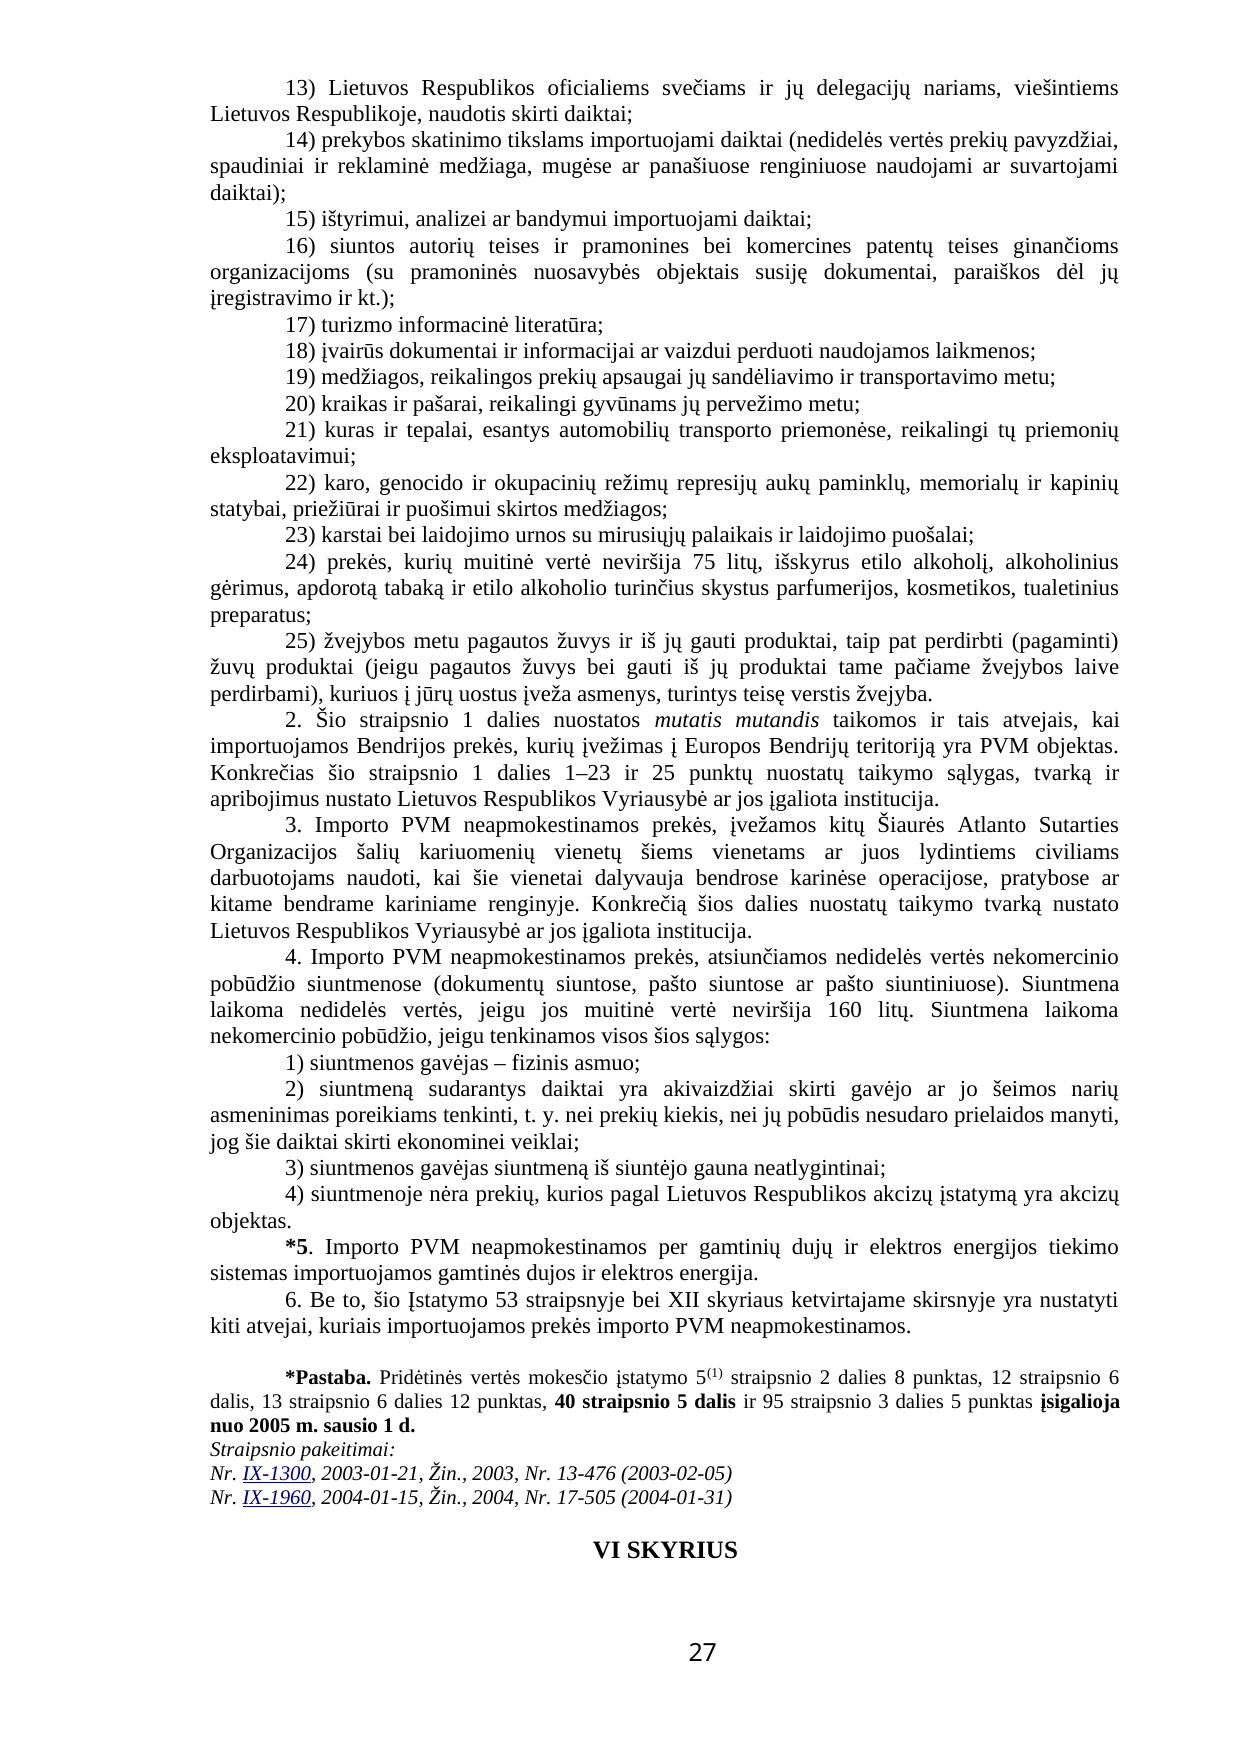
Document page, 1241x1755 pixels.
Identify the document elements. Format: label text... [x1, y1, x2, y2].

text Nr. IX-1960, 2004-01-15, Žin., 2004, Nr. 17-505 (2004-01-31) [210, 1485, 1120, 1509]
text VI SKYRIUS [210, 1536, 1120, 1564]
text 25) žvejybos metu pagautos žuvys ir iš jų gauti produktai, taip pat perdirbti (pagaminti) žuvų produktai (jeigu pagautos žuvys bei gauti iš jų produktai tame pačiame žvejybos laive perdirbami), kuriuos į jūrų uostus įveža asmenys, turintys teisę verstis žvejyba. [210, 627, 1120, 706]
text *Pastaba. Pridėtinės vertės mokesčio įstatymo 5(1) straipsnio 2 dalies 8 punktas, 12 straipsnio 6 dalis, 13 straipsnio 6 dalies 12 punktas, 40 straipsnio 5 dalis ir 95 straipsnio 3 dalies 5 punktas įsigalioja nuo 2005 m. sausio 1 d. [210, 1365, 1120, 1437]
text 1) siuntmenos gavėjas – fizinis asmuo; [210, 1049, 1120, 1075]
text 21) kuras ir tepalai, esantys automobilių transporto priemonėse, reikalingi tų priemonių eksploatavimui; [210, 416, 1120, 469]
text 4. Importo PVM neapmokestinamos prekės, atsiunčiamos nedidelės vertės nekomercinio pobūdžio siuntmenose (dokumentų siuntose, pašto siuntose ar pašto siuntiniuose). Siuntmena laikoma nedidelės vertės, jeigu jos muitinė vertė neviršija 160 litų. Siuntmena laikoma nekomercinio pobūdžio, jeigu tenkinamos visos šios sąlygos: [210, 943, 1120, 1049]
text 23) karstai bei laidojimo urnos su mirusiųjų palaikais ir laidojimo puošalai; [210, 522, 1120, 548]
text 17) turizmo informacinė literatūra; [210, 311, 1120, 337]
text 16) siuntos autorių teises ir pramonines bei komercines patentų teises ginančioms organizacijoms (su pramoninės nuosavybės objektais susiję dokumentai, paraiškos dėl jų įregistravimo ir kt.); [210, 232, 1120, 311]
text 6. Be to, šio Įstatymo 53 straipsnyje bei XII skyriaus ketvirtajame skirsnyje yra nustatyti kiti atvejai, kuriais importuojamos prekės importo PVM neapmokestinamos. [210, 1286, 1120, 1338]
text 13) Lietuvos Respublikos oficialiems svečiams ir jų delegacijų nariams, viešintiems Lietuvos Respublikoje, naudotis skirti daiktai; [210, 73, 1120, 126]
text 3) siuntmenos gavėjas siuntmeną iš siuntėjo gauna neatlygintinai; [210, 1154, 1120, 1180]
text 19) medžiagos, reikalingos prekių apsaugai jų sandėliavimo ir transportavimo metu; [210, 363, 1120, 390]
text 18) įvairūs dokumentai ir informacijai ar vaizdui perduoti naudojamos laikmenos; [210, 337, 1120, 363]
text 2. Šio straipsnio 1 dalies nuostatos mutatis mutandis taikomos ir tais atvejais, kai importuojamos Bendrijos prekės, kurių įvežimas į Europos Bendrijų teritoriją yra PVM objektas. Konkrečias šio straipsnio 1 dalies 1–23 ir 25 punktų nuostatų taikymo sąlygas, tvarką ir apribojimus nustato Lietuvos Respublikos Vyriausybė ar jos įgaliota institucija. [210, 706, 1120, 811]
text Nr. IX-1300, 2003-01-21, Žin., 2003, Nr. 13-476 (2003-02-05) [210, 1461, 1120, 1485]
text 4) siuntmenoje nėra prekių, kurios pagal Lietuvos Respublikos akcizų įstatymą yra akcizų objektas. [210, 1180, 1120, 1233]
text 3. Importo PVM neapmokestinamos prekės, įvežamos kitų Šiaurės Atlanto Sutarties Organizacijos šalių kariuomenių vienetų šiems vienetams ar juos lydintiems civiliams darbuotojams naudoti, kai šie vienetai dalyvauja bendrose karinėse operacijose, pratybose ar kitame bendrame kariniame renginyje. Konkrečią šios dalies nuostatų taikymo tvarką nustato Lietuvos Respublikos Vyriausybė ar jos įgaliota institucija. [210, 811, 1120, 943]
text Straipsnio pakeitimai: [210, 1437, 1120, 1461]
text 24) prekės, kurių muitinė vertė neviršija 75 litų, išskyrus etilo alkoholį, alkoholinius gėrimus, apdorotą tabaką ir etilo alkoholio turinčius skystus parfumerijos, kosmetikos, tualetinius preparatus; [210, 548, 1120, 627]
text 20) kraikas ir pašarai, reikalingi gyvūnams jų pervežimo metu; [210, 390, 1120, 416]
text 22) karo, genocido ir okupacinių režimų represijų aukų paminklų, memorialų ir kapinių statybai, priežiūrai ir puošimui skirtos medžiagos; [210, 469, 1120, 522]
text *5. Importo PVM neapmokestinamos per gamtinių dujų ir elektros energijos tiekimo sistemas importuojamos gamtinės dujos ir elektros energija. [210, 1233, 1120, 1286]
text 2) siuntmeną sudarantys daiktai yra akivaizdžiai skirti gavėjo ar jo šeimos narių asmeninimas poreikiams tenkinti, t. y. nei prekių kiekis, nei jų pobūdis nesudaro prielaidos manyti, jog šie daiktai skirti ekonominei veiklai; [210, 1075, 1120, 1154]
text 15) ištyrimui, analizei ar bandymui importuojami daiktai; [210, 205, 1120, 232]
text 14) prekybos skatinimo tikslams importuojami daiktai (nedidelės vertės prekių pavyzdžiai, spaudiniai ir reklaminė medžiaga, mugėse ar panašiuose renginiuose naudojami ar suvartojami daiktai); [210, 126, 1120, 205]
